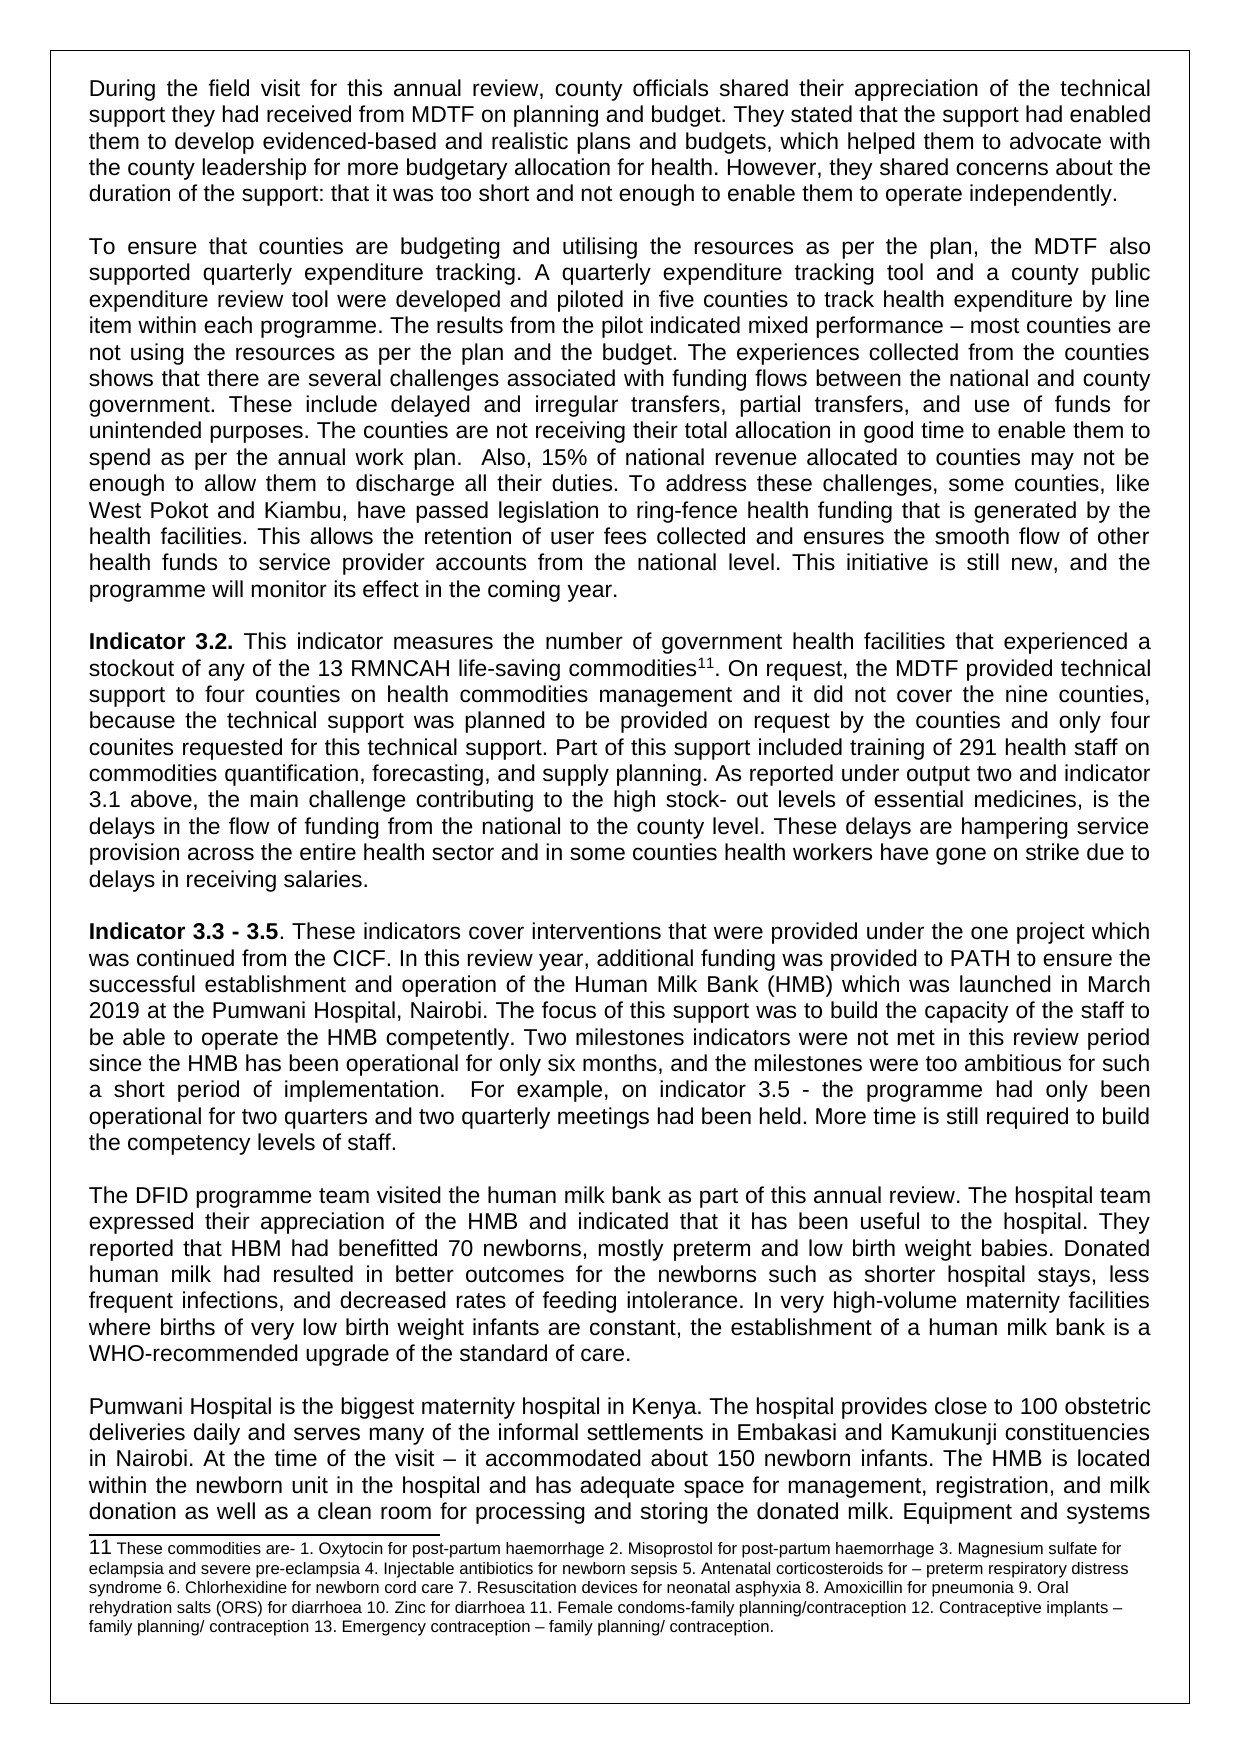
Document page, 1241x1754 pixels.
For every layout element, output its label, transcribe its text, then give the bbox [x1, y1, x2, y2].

text The DFID programme team visited the human milk bank as part of this annual review. The hospital team expressed their appreciation of the HMB and indicated that it has been useful to the hospital. They reported that HBM had benefitted 70 newborns, mostly preterm and low birth weight babies. Donated human milk had resulted in better outcomes for the newborns such as shorter hospital stays, less frequent infections, and decreased rates of feeding intolerance. In very high-volume maternity facilities where births of very low birth weight infants are constant, the establishment of a human milk bank is a WHO-recommended upgrade of the standard of care. [89, 1182, 1152, 1366]
text To ensure that counties are budgeting and utilising the resources as per the plan, the MDTF also supported quarterly expenditure tracking. A quarterly expenditure tracking tool and a county public expenditure review tool were developed and piloted in five counties to track health expenditure by line item within each programme. The results from the pilot indicated mixed performance – most counties are not using the resources as per the plan and the budget. The experiences collected from the counties shows that there are several challenges associated with funding flows between the national and county government. These include delayed and irregular transfers, partial transfers, and use of funds for unintended purposes. The counties are not receiving their total allocation in good time to enable them to spend as per the annual work plan. Also, 15% of national revenue allocated to counties may not be enough to allow them to discharge all their duties. To address these challenges, some counties, like West Pokot and Kiambu, have passed legislation to ring-fence health funding that is generated by the health facilities. This allows the retention of user fees collected and ensures the smooth flow of other health funds to service provider accounts from the national level. This initiative is still new, and the programme will monitor its effect in the coming year. [89, 233, 1152, 602]
text These commodities are- 1. Oxytocin for post-partum haemorrhage 2. Misoprostol for post-partum haemorrhage 3. Magnesium sulfate for eclampsia and severe pre-eclampsia 4. Injectable antibiotics for newborn sepsis 5. Antenatal corticosteroids for – preterm respiratory distress syndrome 6. Chlorhexidine for newborn cord care 7. Resuscitation devices for neonatal asphyxia 8. Amoxicillin for pneumonia 9. Oral rehydration salts (ORS) for diarrhoea 10. Zinc for diarrhoea 11. Female condoms-family planning/contraception 12. Contraceptive implants –family planning/ contraception 13. Emergency contraception – family planning/ contraception. [89, 1535, 1152, 1636]
text During the field visit for this annual review, county officials shared their appreciation of the technical support they had received from MDTF on planning and budget. They stated that the support had enabled them to develop evidenced-based and realistic plans and budgets, which helped them to advocate with the county leadership for more budgetary allocation for health. However, they shared concerns about the duration of the support: that it was too short and not enough to enable them to operate independently. [89, 75, 1152, 207]
text Pumwani Hospital is the biggest maternity hospital in Kenya. The hospital provides close to 100 obstetric deliveries daily and serves many of the informal settlements in Embakasi and Kamukunji constituencies in Nairobi. At the time of the visit – it accommodated about 150 newborn infants. The HMB is located within the newborn unit in the hospital and has adequate space for management, registration, and milk donation as well as a clean room for processing and storing the donated milk. Equipment and systems [89, 1393, 1152, 1524]
text Indicator 3.2. This indicator measures the number of government health facilities that experienced a stockout of any of the 13 RMNCAH life-saving commodities. On request, the MDTF provided technical support to four counties on health commodities management and it did not cover the nine counties, because the technical support was planned to be provided on request by the counties and only four counites requested for this technical support. Part of this support included training of 291 health staff on commodities quantification, forecasting, and supply planning. As reported under output two and indicator 3.1 above, the main challenge contributing to the high stock- out levels of essential medicines, is the delays in the flow of funding from the national to the county level. These delays are hampering service provision across the entire health sector and in some counties health workers have gone on strike due to delays in receiving salaries. [89, 628, 1152, 892]
text Indicator 3.3 - 3.5. These indicators cover interventions that were provided under the one project which was continued from the CICF. In this review year, additional funding was provided to PATH to ensure the successful establishment and operation of the Human Milk Bank (HMB) which was launched in March 2019 at the Pumwani Hospital, Nairobi. The focus of this support was to build the capacity of the staff to be able to operate the HMB competently. Two milestones indicators were not met in this review period since the HMB has been operational for only six months, and the milestones were too ambitious for such a short period of implementation. For example, on indicator 3.5 - the programme had only been operational for two quarters and two quarterly meetings had been held. More time is still required to build the competency levels of staff. [89, 918, 1152, 1155]
